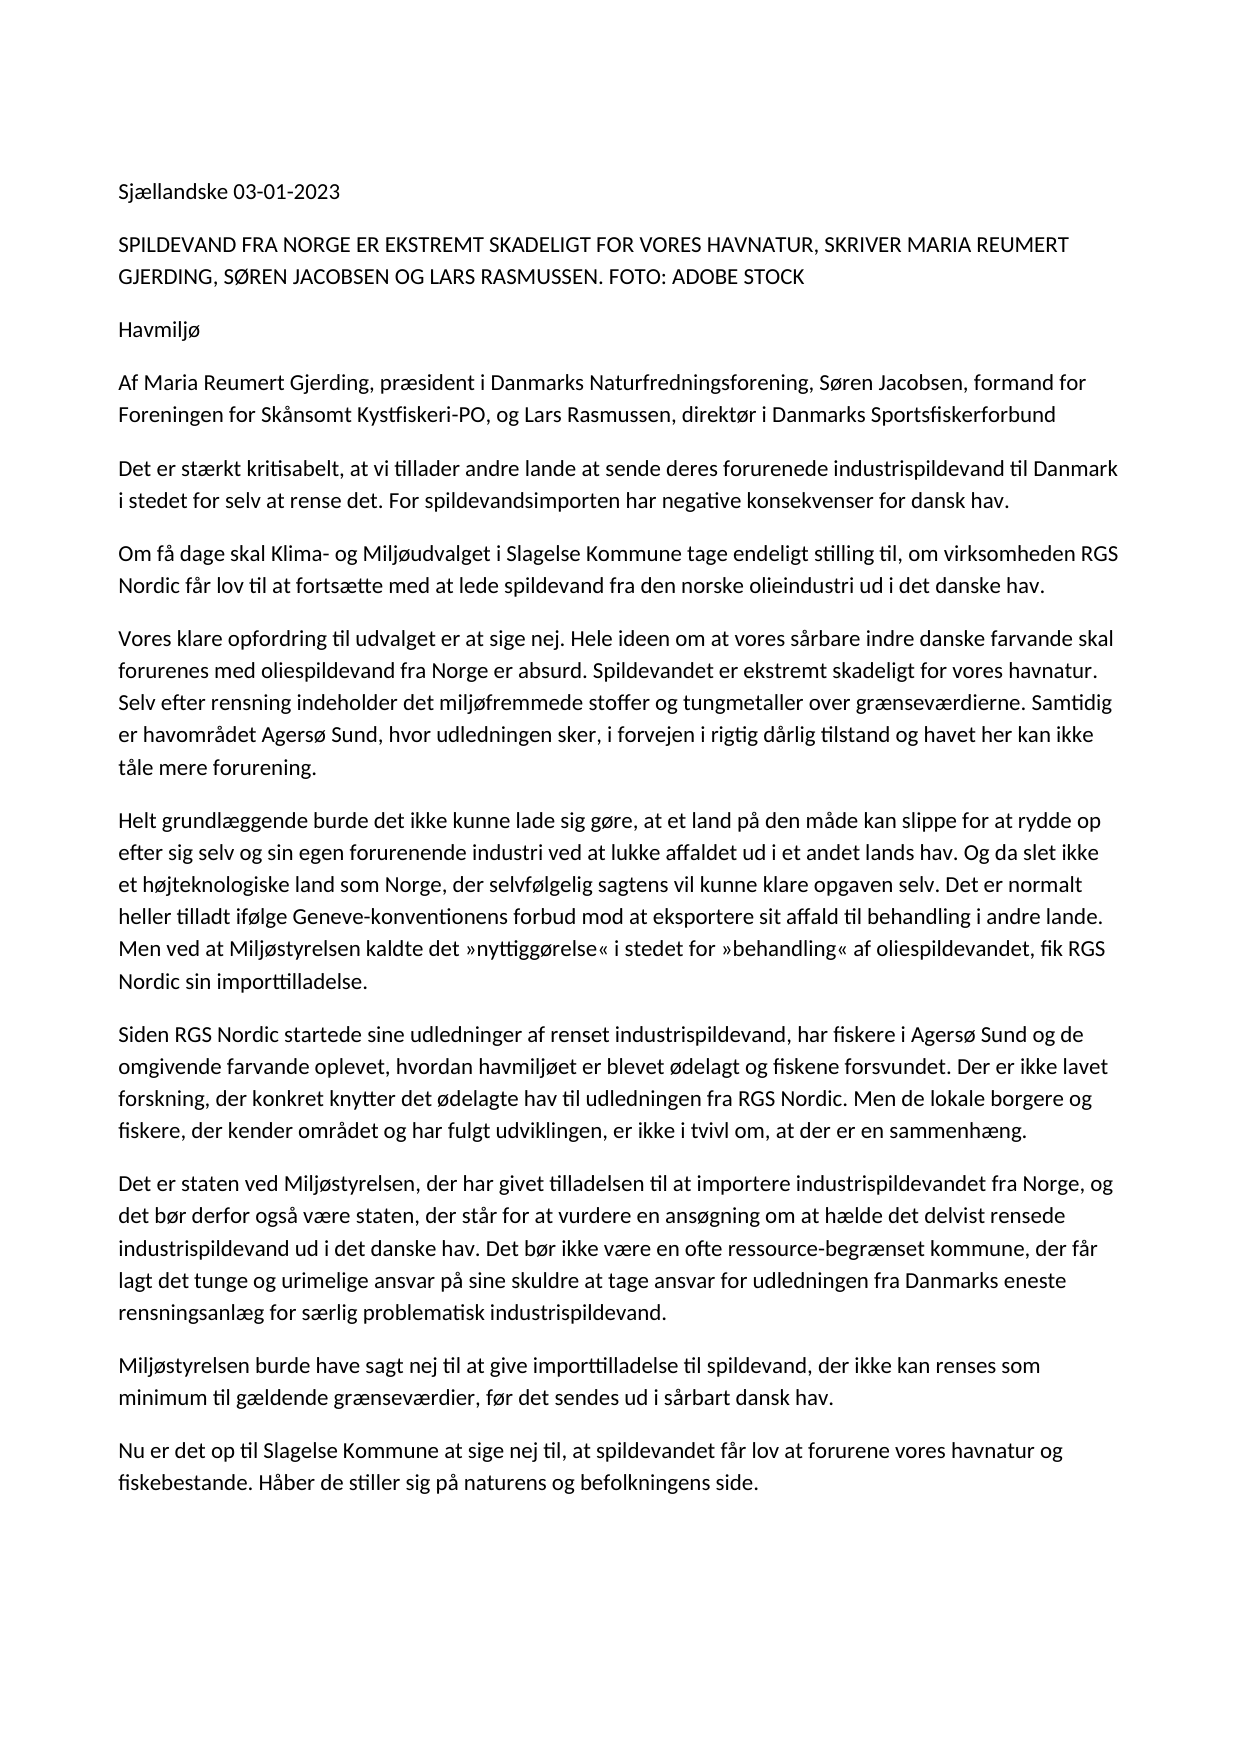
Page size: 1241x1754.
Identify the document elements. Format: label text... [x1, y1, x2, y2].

text Om få dage skal Klima- og Miljøudvalget i Slagelse Kommune tage endeligt stilling til, om virksomheden RGS Nordic får lov til at fortsætte med at lede spildevand fra den norske olieindustri ud i det danske hav. [118, 539, 1122, 599]
text Havmiljø [118, 315, 1122, 343]
text Vores klare opfordring til udvalget er at sige nej. Hele ideen om at vores sårbare indre danske farvande skal forurenes med oliespildevand fra Norge er absurd. Spildevandet er ekstremt skadeligt for vores havnatur. Selv efter rensning indeholder det miljøfremmede stoffer og tungmetaller over grænseværdierne. Samtidig er havområdet Agersø Sund, hvor udledningen sker, i forvejen i rigtig dårlig tilstand og havet her kan ikke tåle mere forurening. [118, 624, 1122, 781]
text Miljøstyrelsen burde have sagt nej til at give importtilladelse til spildevand, der ikke kan renses som minimum til gældende grænseværdier, før det sendes ud i sårbart dansk hav. [118, 1351, 1122, 1411]
text Sjællandske 03-01-2023 [118, 177, 1122, 205]
text Helt grundlæggende burde det ikke kunne lade sig gøre, at et land på den måde kan slippe for at rydde op efter sig selv og sin egen forurenende industri ved at lukke affaldet ud i et andet lands hav. Og da slet ikke et højteknologiske land som Norge, der selvfølgelig sagtens vil kunne klare opgaven selv. Det er normalt heller tilladt ifølge Geneve-konventionens forbud mod at eksportere sit affald til behandling i andre lande. Men ved at Miljøstyrelsen kaldte det »nyttiggørelse« i stedet for »behandling« af oliespildevandet, fik RGS Nordic sin importtilladelse. [118, 806, 1122, 995]
text Det er staten ved Miljøstyrelsen, der har givet tilladelsen til at importere industrispildevandet fra Norge, og det bør derfor også være staten, der står for at vurdere en ansøgning om at hælde det delvist rensede industrispildevand ud i det danske hav. Det bør ikke være en ofte ressource-begrænset kommune, der får lagt det tunge og urimelige ansvar på sine skuldre at tage ansvar for udledningen fra Danmarks eneste rensningsanlæg for særlig problematisk industrispildevand. [118, 1169, 1122, 1326]
text Nu er det op til Slagelse Kommune at sige nej til, at spildevandet får lov at forurene vores havnatur og fiskebestande. Håber de stiller sig på naturens og befolkningens side. [118, 1436, 1122, 1497]
text Siden RGS Nordic startede sine udledninger af renset industrispildevand, har fiskere i Agersø Sund og de omgivende farvande oplevet, hvordan havmiljøet er blevet ødelagt og fiskene forsvundet. Der er ikke lavet forskning, der konkret knytter det ødelagte hav til udledningen fra RGS Nordic. Men de lokale borgere og fiskere, der kender området og har fulgt udviklingen, er ikke i tvivl om, at der er en sammenhæng. [118, 1020, 1122, 1144]
text Af Maria Reumert Gjerding, præsident i Danmarks Naturfredningsforening, Søren Jacobsen, formand for Foreningen for Skånsomt Kystfiskeri-PO, og Lars Rasmussen, direktør i Danmarks Sportsfiskerforbund [118, 368, 1122, 429]
text SPILDEVAND FRA NORGE ER EKSTREMT SKADELIGT FOR VORES HAVNATUR, SKRIVER MARIA REUMERT GJERDING, SØREN JACOBSEN OG LARS RASMUSSEN. FOTO: ADOBE STOCK [118, 230, 1122, 290]
text Det er stærkt kritisabelt, at vi tillader andre lande at sende deres forurenede industrispildevand til Danmark i stedet for selv at rense det. For spildevandsimporten har negative konsekvenser for dansk hav. [118, 454, 1122, 514]
